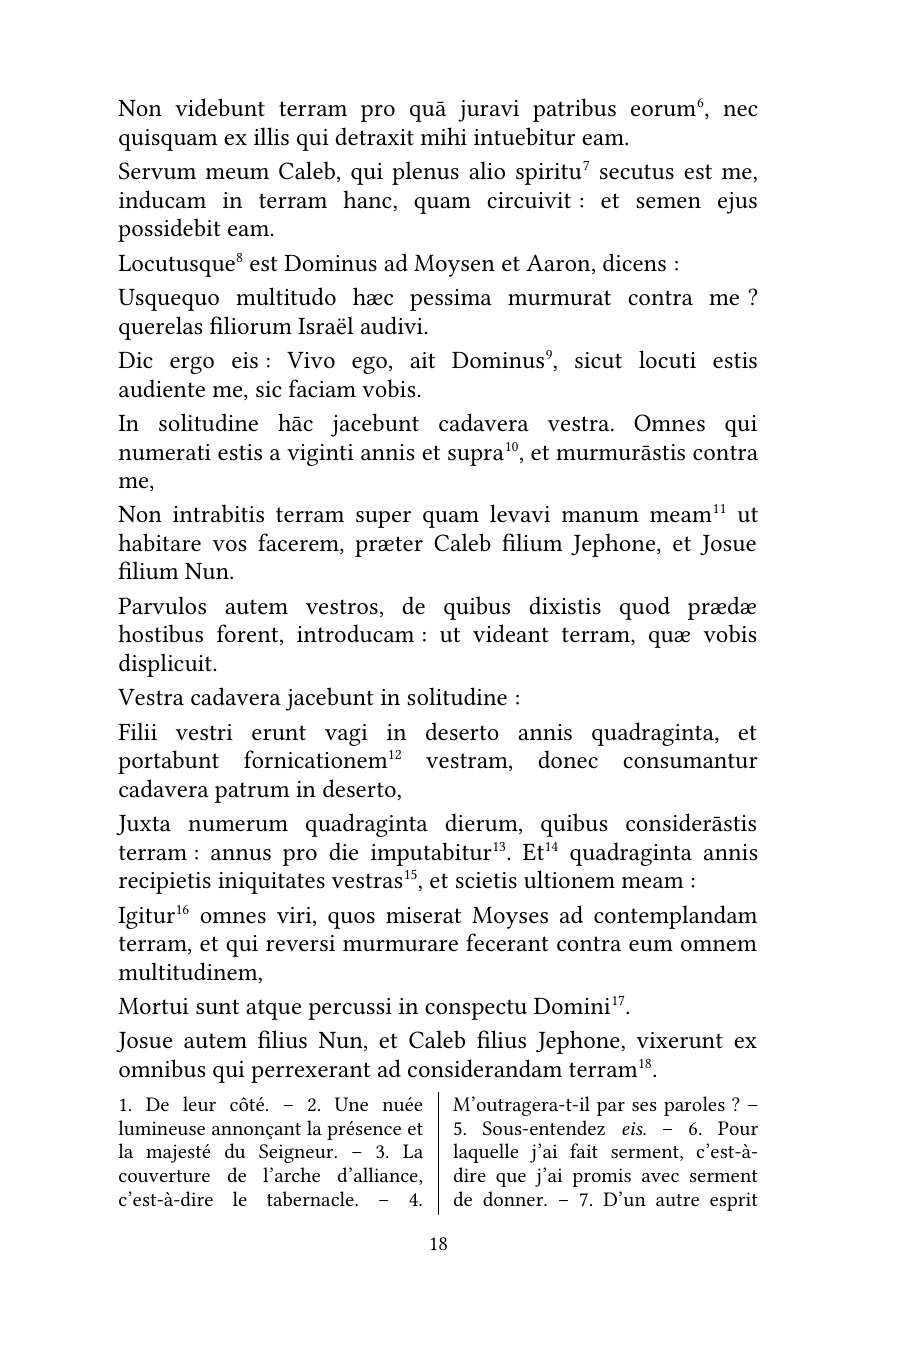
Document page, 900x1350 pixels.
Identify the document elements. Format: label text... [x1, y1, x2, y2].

text Mortui sunt atque percussi in conspectu Domini17. [118, 992, 758, 1021]
text In solitudine hāc jacebunt cadavera vestra. Omnes qui numerati estis a viginti annis et supra10, et murmurāstis contra me, [118, 409, 758, 495]
text Non intrabitis terram super quam levavi manum meam11 ut habitare vos facerem, præter Caleb filium Jephone, et Josue filium Nun. [118, 501, 758, 586]
text Vestra cadavera jacebunt in solitudine : [118, 683, 758, 712]
text Non videbunt terram pro quā juravi patribus eorum6, nec quisquam ex illis qui detraxit mihi intuebitur eam. [118, 94, 758, 152]
text Servum meum Caleb, qui plenus alio spiritu7 secutus est me, inducam in terram hanc, quam circuivit : et semen ejus possidebit eam. [118, 157, 758, 243]
text Usquequo multitudo hæc pessima murmurat contra me ? querelas filiorum Israël audivi. [118, 283, 758, 340]
text Filii vestri erunt vagi in deserto annis quadraginta, et portabunt fornicationem12 vestram, donec consumantur cadavera patrum in deserto, [118, 718, 758, 803]
text M’outragera-t-il par ses paroles ? – 5. Sous-entendez eis. – 6. Pour laquelle j’ai fait serment, c’est-à-dire que j’ai promis avec serment de donner. – 7. D’un autre esprit [453, 1092, 758, 1211]
text Parvulos autem vestros, de quibus dixistis quod prædæ hostibus forent, introducam : ut videant terram, quæ vobis displicuit. [118, 592, 758, 678]
text Josue autem filius Nun, et Caleb filius Jephone, vixerunt ex omnibus qui perrexerant ad considerandam terram18. [118, 1027, 758, 1084]
text Locutusque8 est Dominus ad Moysen et Aaron, dicens : [118, 249, 758, 277]
text Igitur16 omnes viri, quos miserat Moyses ad contemplandam terram, et qui reversi murmurare fecerant contra eum omnem multitudinem, [118, 901, 758, 986]
text Juxta numerum quadraginta dierum, quibus considerāstis terram : annus pro die imputabitur13. Et14 quadraginta annis recipietis iniquitates vestras15, et scietis ultionem meam : [118, 809, 758, 895]
text 1. De leur côté. – 2. Une nuée lumineuse annonçant la présence et la majesté du Seigneur. – 3. La couverture de l’arche d’alliance, c’est-à-dire le tabernacle. – 4. [118, 1092, 423, 1211]
text Dic ergo eis : Vivo ego, ait Dominus9, sicut locuti estis audiente me, sic faciam vobis. [118, 346, 758, 403]
